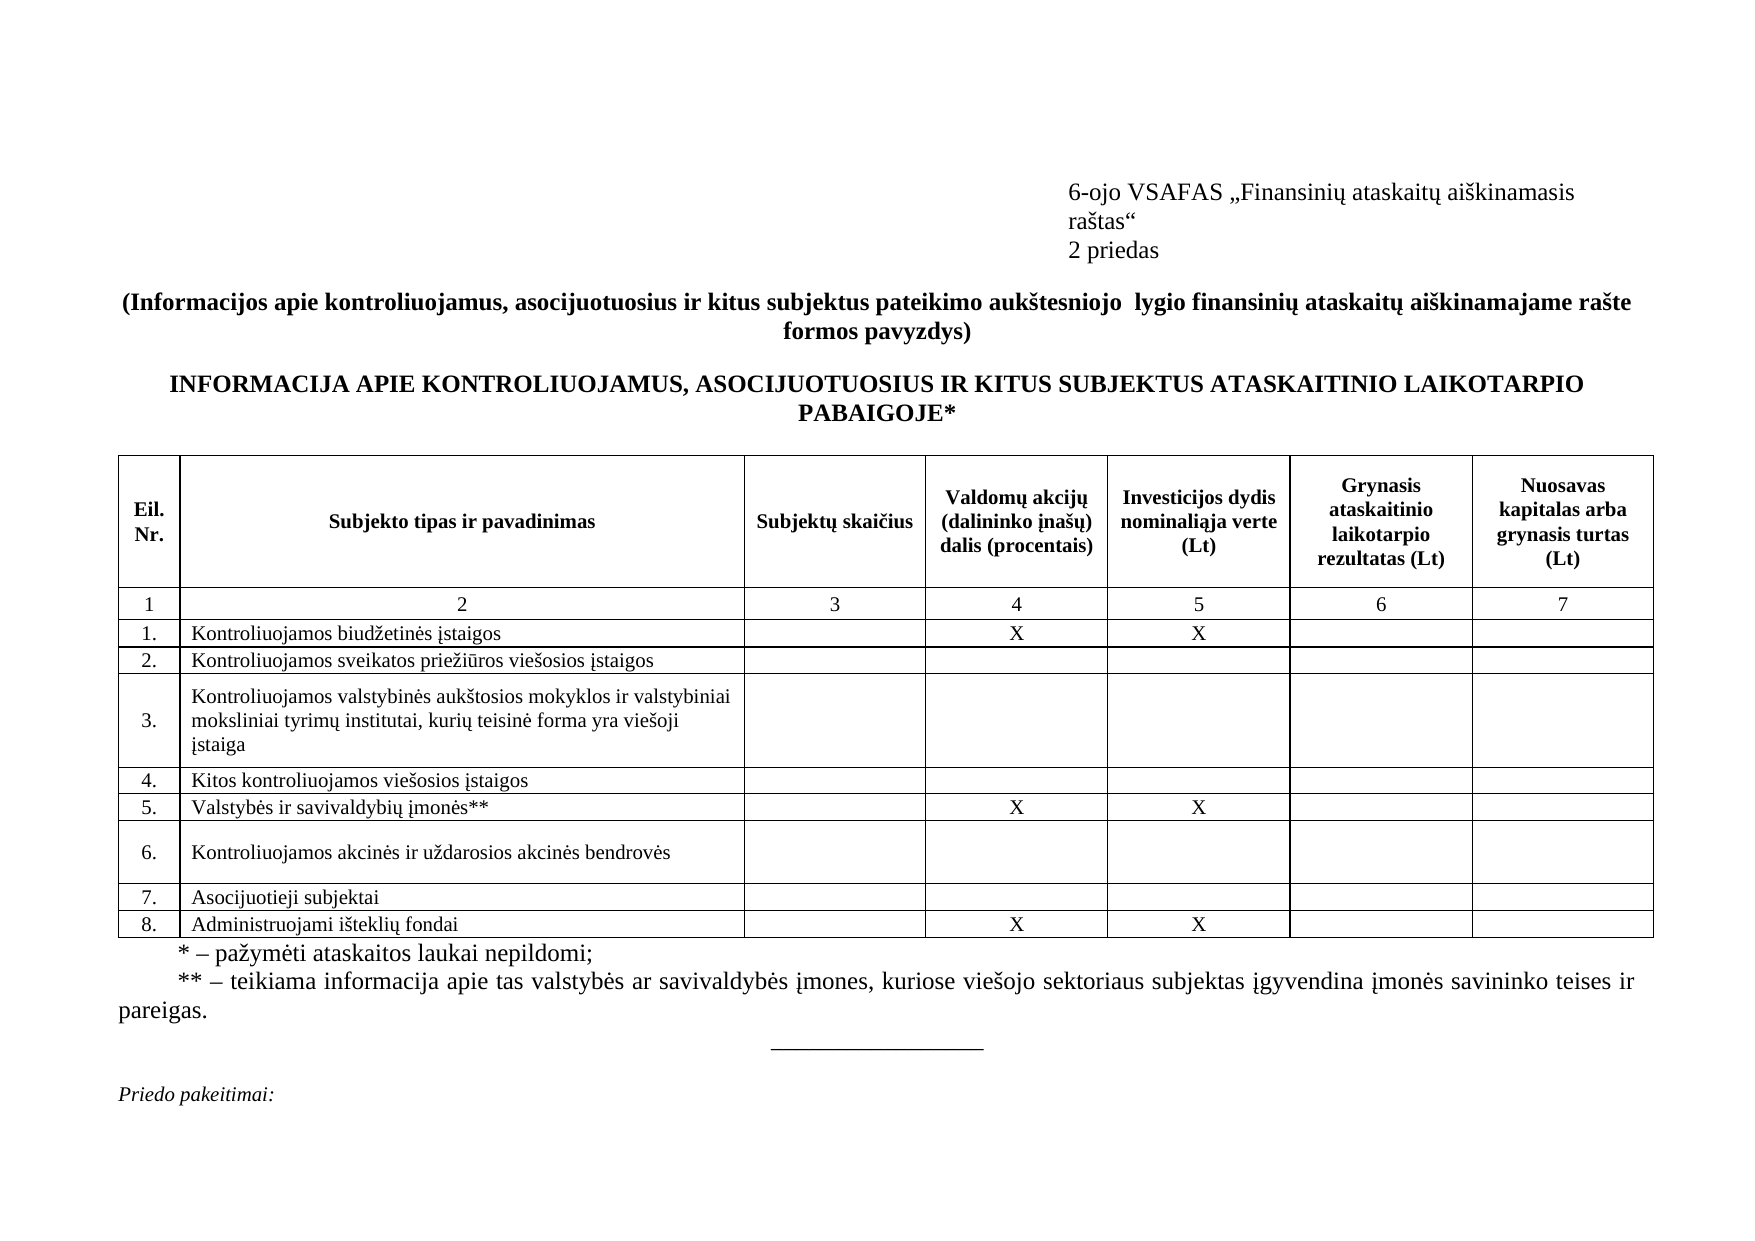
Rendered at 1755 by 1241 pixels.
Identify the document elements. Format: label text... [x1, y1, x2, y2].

table_cell 1. [119, 620, 179, 646]
table_cell [745, 794, 925, 820]
table_cell [1473, 821, 1653, 883]
table_cell [926, 674, 1107, 767]
table_cell 6. [119, 821, 179, 883]
table_cell [745, 768, 925, 793]
table_cell [1473, 768, 1653, 793]
table_cell Kontroliuojamos sveikatos priežiūros viešosios įstaigos [181, 648, 744, 673]
table_cell [1108, 884, 1289, 910]
table_cell 2. [119, 648, 179, 673]
table_cell 3 [745, 588, 925, 619]
table_cell [1291, 911, 1472, 937]
table_cell [926, 768, 1107, 793]
table_cell 4. [119, 768, 179, 793]
table_cell 5 [1108, 588, 1289, 619]
table_cell [745, 821, 925, 883]
table_cell [1291, 821, 1472, 883]
table_cell [1108, 768, 1289, 793]
table_cell [1291, 648, 1472, 673]
table_cell Kontroliuojamos akcinės ir uždarosios akcinės bendrovės [181, 821, 744, 883]
table_cell [1291, 768, 1472, 793]
table_cell [745, 884, 925, 910]
text Priedo pakeitimai: [118, 1081, 1636, 1106]
table_cell [1291, 674, 1472, 767]
table_cell 7. [119, 884, 179, 910]
table_cell X [926, 794, 1107, 820]
table_cell [926, 821, 1107, 883]
text _________________ [118, 1024, 1636, 1053]
table_header Nuosavas kapitalas arba grynasis turtas (Lt) [1473, 456, 1653, 587]
table_header Subjekto tipas ir pavadinimas [181, 456, 744, 587]
table_cell [1473, 911, 1653, 937]
table_cell X [1108, 620, 1289, 646]
table_cell [745, 911, 925, 937]
table_header Eil. Nr. [119, 456, 179, 587]
table_cell [1108, 821, 1289, 883]
table_cell [1108, 674, 1289, 767]
table_cell 3. [119, 674, 179, 767]
table_cell X [926, 911, 1107, 937]
text ** – teikiama informacija apie tas valstybės ar savivaldybės įmones, kuriose viešojo sektoriaus subjektas įgyvendina įmonės savininko teises ir pareigas. [118, 966, 1636, 1024]
table_cell 4 [926, 588, 1107, 619]
table_cell 6 [1291, 588, 1472, 619]
table_header Grynasis ataskaitinio laikotarpio rezultatas (Lt) [1291, 456, 1472, 587]
table_cell [1473, 648, 1653, 673]
table_cell Kitos kontroliuojamos viešosios įstaigos [181, 768, 744, 793]
table_header Investicijos dydis nominaliąja verte (Lt) [1108, 456, 1289, 587]
table_cell [1291, 620, 1472, 646]
table_cell Kontroliuojamos biudžetinės įstaigos [181, 620, 744, 646]
table_cell Asocijuotieji subjektai [181, 884, 744, 910]
table_cell [1473, 884, 1653, 910]
text * – pažymėti ataskaitos laukai nepildomi; [118, 938, 1636, 966]
table_cell 5. [119, 794, 179, 820]
table_cell [1108, 648, 1289, 673]
table_cell [1473, 794, 1653, 820]
table_cell [745, 674, 925, 767]
table_cell 1 [119, 588, 179, 619]
text (Informacijos apie kontroliuojamus, asocijuotuosius ir kitus subjektus pateikimo aukštesniojo lygio finansinių ataskaitų aiškinamajame rašte formos pavyzdys) [118, 287, 1636, 345]
table_cell [745, 620, 925, 646]
table_cell [745, 648, 925, 673]
table_cell [926, 884, 1107, 910]
table_cell Administruojami išteklių fondai [181, 911, 744, 937]
text INFORMACIJA APIE KONTROLIUOJAMUS, ASOCIJUOTUOSIUS IR KITUS SUBJEKTUS ATASKAITINIO LAIKOTARPIO PABAIGOJE* [118, 369, 1636, 427]
table_cell X [926, 620, 1107, 646]
table_cell [1473, 674, 1653, 767]
table_cell [1473, 620, 1653, 646]
table_cell Kontroliuojamos valstybinės aukštosios mokyklos ir valstybiniai moksliniai tyrimų institutai, kurių teisinė forma yra viešoji įstaiga [181, 674, 744, 767]
table_cell [1291, 794, 1472, 820]
table_cell [926, 648, 1107, 673]
table_header Valdomų akcijų (dalininko įnašų) dalis (procentais) [926, 456, 1107, 587]
table_cell [1291, 884, 1472, 910]
text 2 priedas [1068, 235, 1636, 263]
table_cell 7 [1473, 588, 1653, 619]
table_header Subjektų skaičius [745, 456, 925, 587]
table_cell 8. [119, 911, 179, 937]
table_cell Valstybės ir savivaldybių įmonės** [181, 794, 744, 820]
text 6-ojo VSAFAS „Finansinių ataskaitų aiškinamasis raštas“ [1068, 177, 1636, 235]
table_cell 2 [181, 588, 744, 619]
table_cell X [1108, 911, 1289, 937]
table_cell X [1108, 794, 1289, 820]
